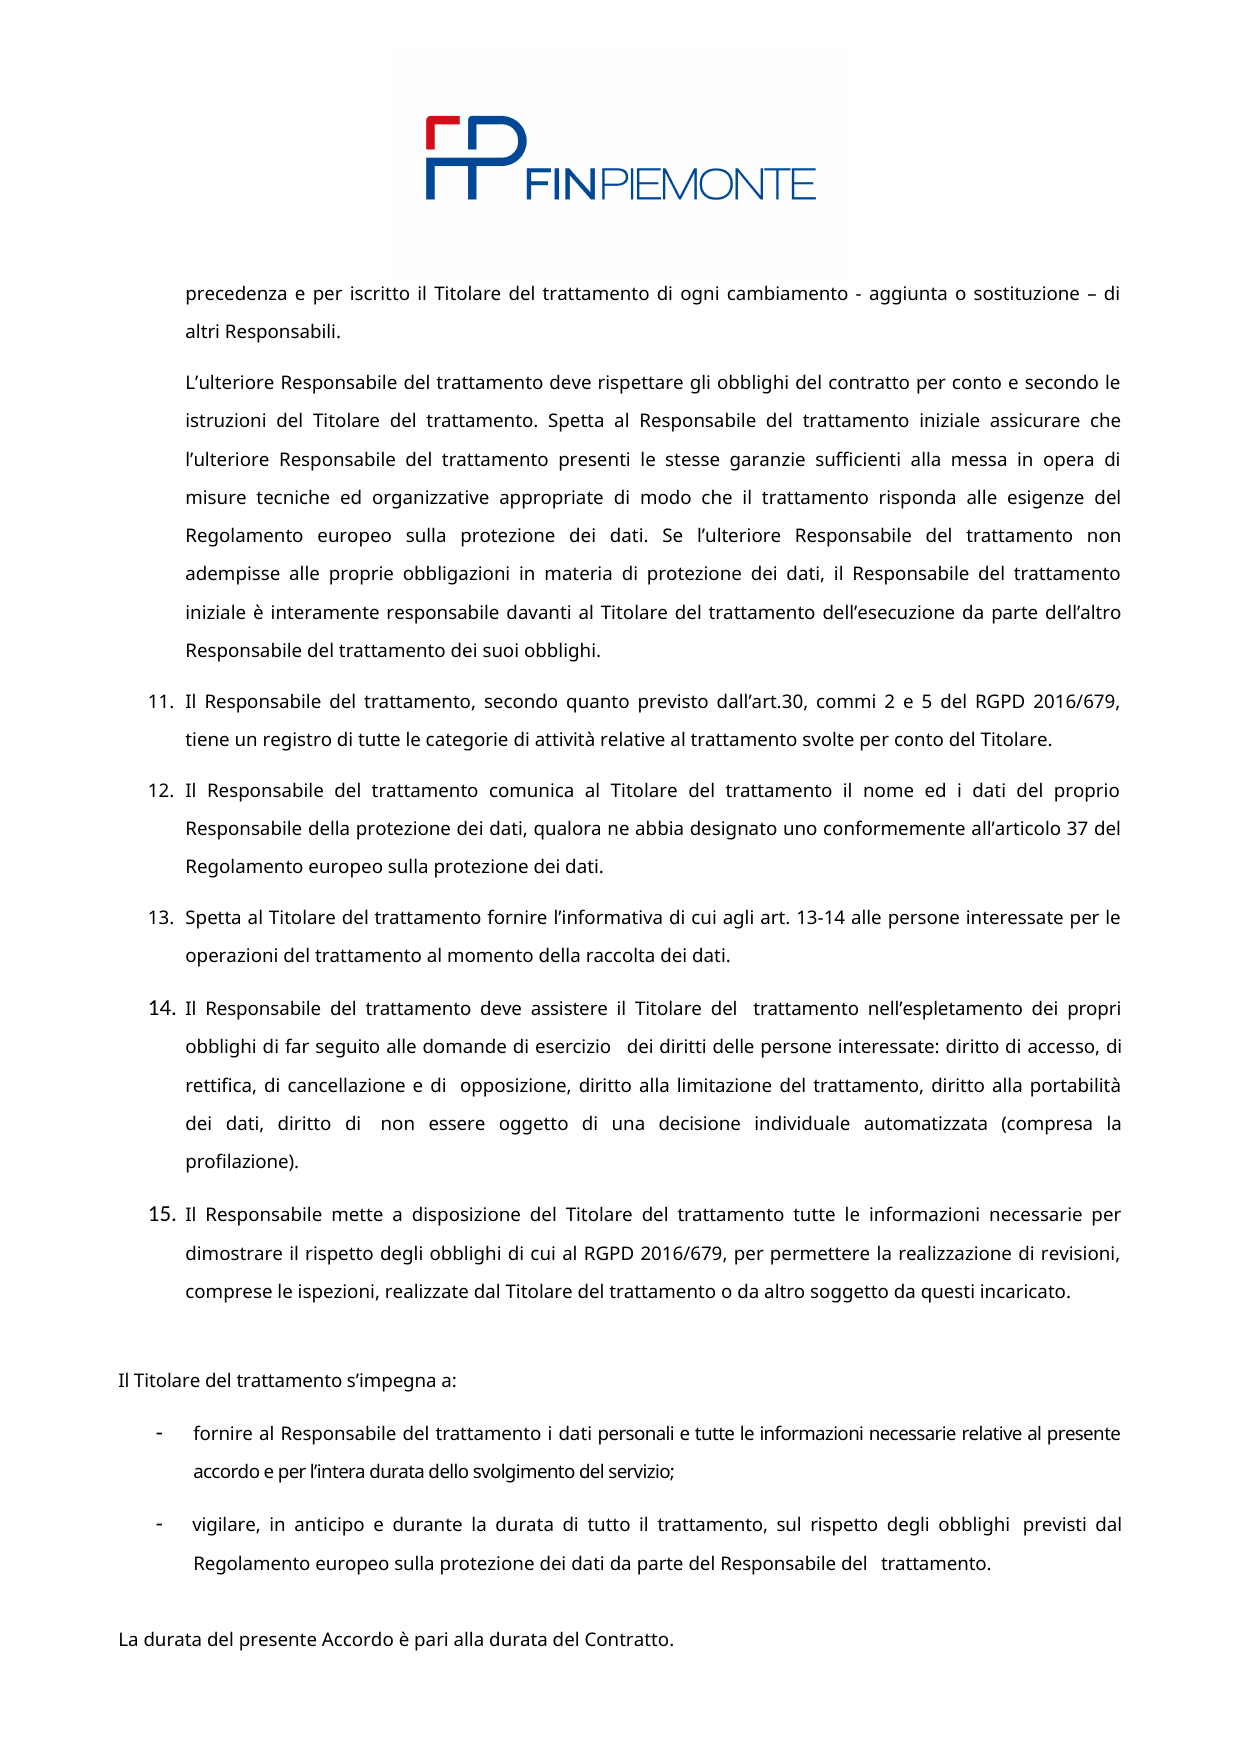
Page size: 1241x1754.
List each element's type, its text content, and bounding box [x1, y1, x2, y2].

list Il Responsabile del trattamento deve assistere il Titolare del trattamento nell’espletamento dei propri obblighi di far seguito alle domande di esercizio dei diritti delle persone interessate: diritto di accesso, di rettifica, di cancellazione e di opposizione, diritto alla limitazione del trattamento, diritto alla portabilità dei dati, diritto di non essere oggetto di una decisione individuale automatizzata (compresa la profilazione). [148, 993, 1122, 1174]
list vigilare, in anticipo e durante la durata di tutto il trattamento, sul rispetto degli obblighi previsti dal Regolamento europeo sulla protezione dei dati da parte del Responsabile del trattamento. [156, 1509, 1122, 1576]
list precedenza e per iscritto il Titolare del trattamento di ogni cambiamento - aggiunta o sostituzione – di altri Responsabili. [148, 281, 1122, 344]
text La durata del presente Accordo è pari alla durata del Contratto. [118, 1626, 1122, 1652]
list Spetta al Titolare del trattamento fornire l’informativa di cui agli art. 13-14 alle persone interessate per le operazioni del trattamento al momento della raccolta dei dati. [148, 904, 1122, 968]
list Il Responsabile del trattamento comunica al Titolare del trattamento il nome ed i dati del proprio Responsabile della protezione dei dati, qualora ne abbia designato uno conformemente all’articolo 37 del Regolamento europeo sulla protezione dei dati. [148, 777, 1122, 879]
text L’ulteriore Responsabile del trattamento deve rispettare gli obblighi del contratto per conto e secondo le istruzioni del Titolare del trattamento. Spetta al Responsabile del trattamento iniziale assicurare che l’ulteriore Responsabile del trattamento presenti le stesse garanzie sufficienti alla messa in opera di misure tecniche ed organizzative appropriate di modo che il trattamento risponda alle esigenze del Regolamento europeo sulla protezione dei dati. Se l’ulteriore Responsabile del trattamento non adempisse alle proprie obbligazioni in materia di protezione dei dati, il Responsabile del trattamento iniziale è interamente responsabile davanti al Titolare del trattamento dell’esecuzione da parte dell’altro Responsabile del trattamento dei suoi obblighi. [185, 369, 1122, 663]
list Il Responsabile mette a disposizione del Titolare del trattamento tutte le informazioni necessarie per dimostrare il rispetto degli obblighi di cui al RGPD 2016/679, per permettere la realizzazione di revisioni, comprese le ispezioni, realizzate dal Titolare del trattamento o da altro soggetto da questi incaricato. [148, 1199, 1122, 1304]
list Il Responsabile del trattamento, secondo quanto previsto dall’art.30, commi 2 e 5 del RGPD 2016/679, tiene un registro di tutte le categorie di attività relative al trattamento svolte per conto del Titolare. [148, 688, 1122, 752]
text Il Titolare del trattamento s’impegna a: [118, 1367, 1122, 1393]
list fornire al Responsabile del trattamento i dati personali e tutte le informazioni necessarie relative al presente accordo e per l’intera durata dello svolgimento del servizio; [156, 1418, 1122, 1484]
